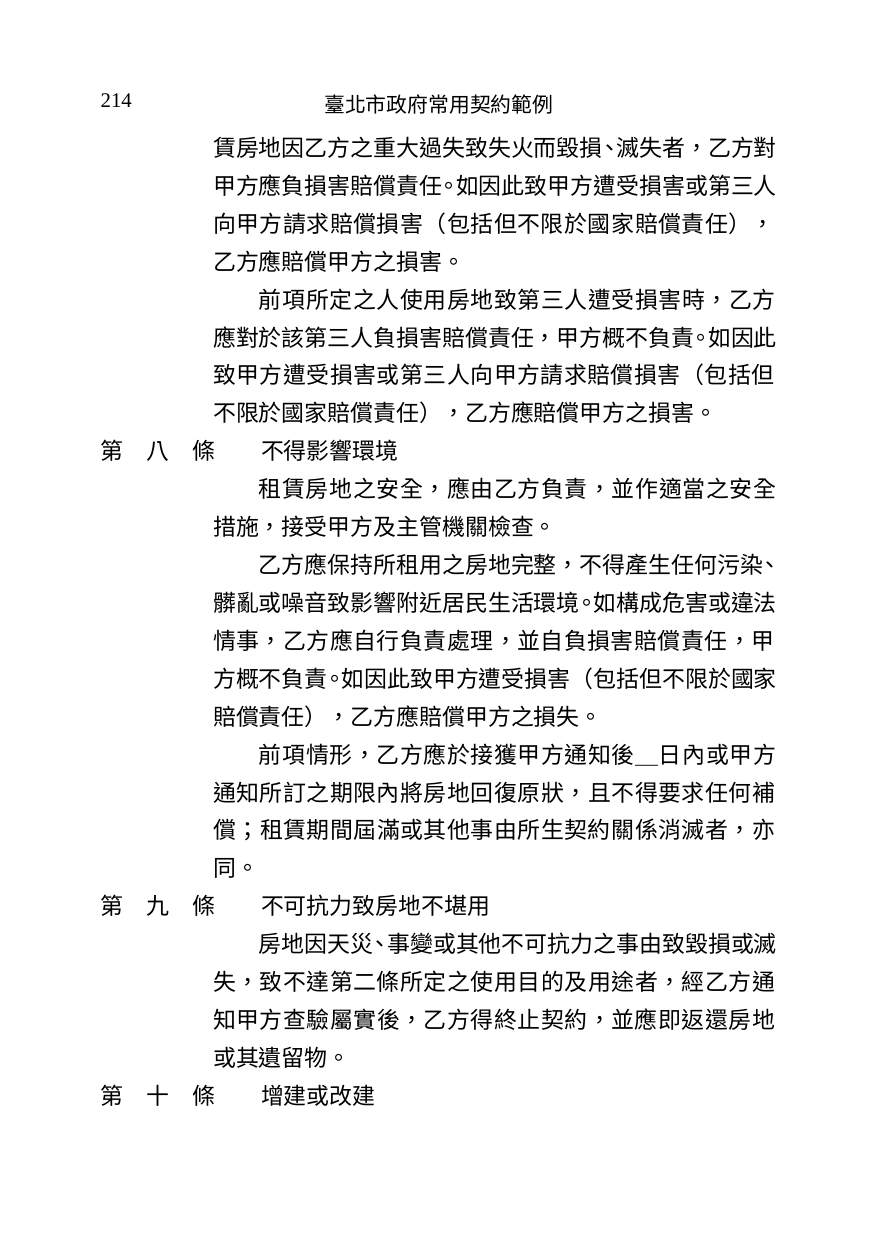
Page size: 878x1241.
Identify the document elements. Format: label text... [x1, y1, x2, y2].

text 前項所定之人使用房地致第三人遭受損害時，乙方應對於該第三人負損害賠償責任，甲方概不負責。如因此致甲方遭受損害或第三人向甲方請求賠償損害（包括但不限於國家賠償責任），乙方應賠償甲方之損害。 [213, 279, 777, 431]
text 第 九 條 不可抗力致房地不堪用 [100, 886, 777, 924]
text 前項情形，乙方應於接獲甲方通知後＿日內或甲方通知所訂之期限內將房地回復原狀，且不得要求任何補償；租賃期間屆滿或其他事由所生契約關係消滅者，亦同。 [213, 734, 777, 886]
text 租賃房地之安全，應由乙方負責，並作適當之安全措施，接受甲方及主管機關檢查。 [213, 469, 777, 544]
text 賃房地因乙方之重大過失致失火而毀損、滅失者，乙方對甲方應負損害賠償責任。如因此致甲方遭受損害或第三人向甲方請求賠償損害（包括但不限於國家賠償責任），乙方應賠償甲方之損害。 [213, 127, 777, 279]
text 乙方應保持所租用之房地完整，不得產生任何污染、髒亂或噪音致影響附近居民生活環境。如構成危害或違法情事，乙方應自行負責處理，並自負損害賠償責任，甲方概不負責。如因此致甲方遭受損害（包括但不限於國家賠償責任），乙方應賠償甲方之損失。 [213, 544, 777, 734]
text 第 十 條 增建或改建 [100, 1075, 777, 1113]
text 第 八 條 不得影響環境 [100, 431, 777, 469]
text 房地因天災、事變或其他不可抗力之事由致毀損或滅失，致不達第二條所定之使用目的及用途者，經乙方通知甲方查驗屬實後，乙方得終止契約，並應即返還房地或其遺留物。 [213, 924, 777, 1075]
